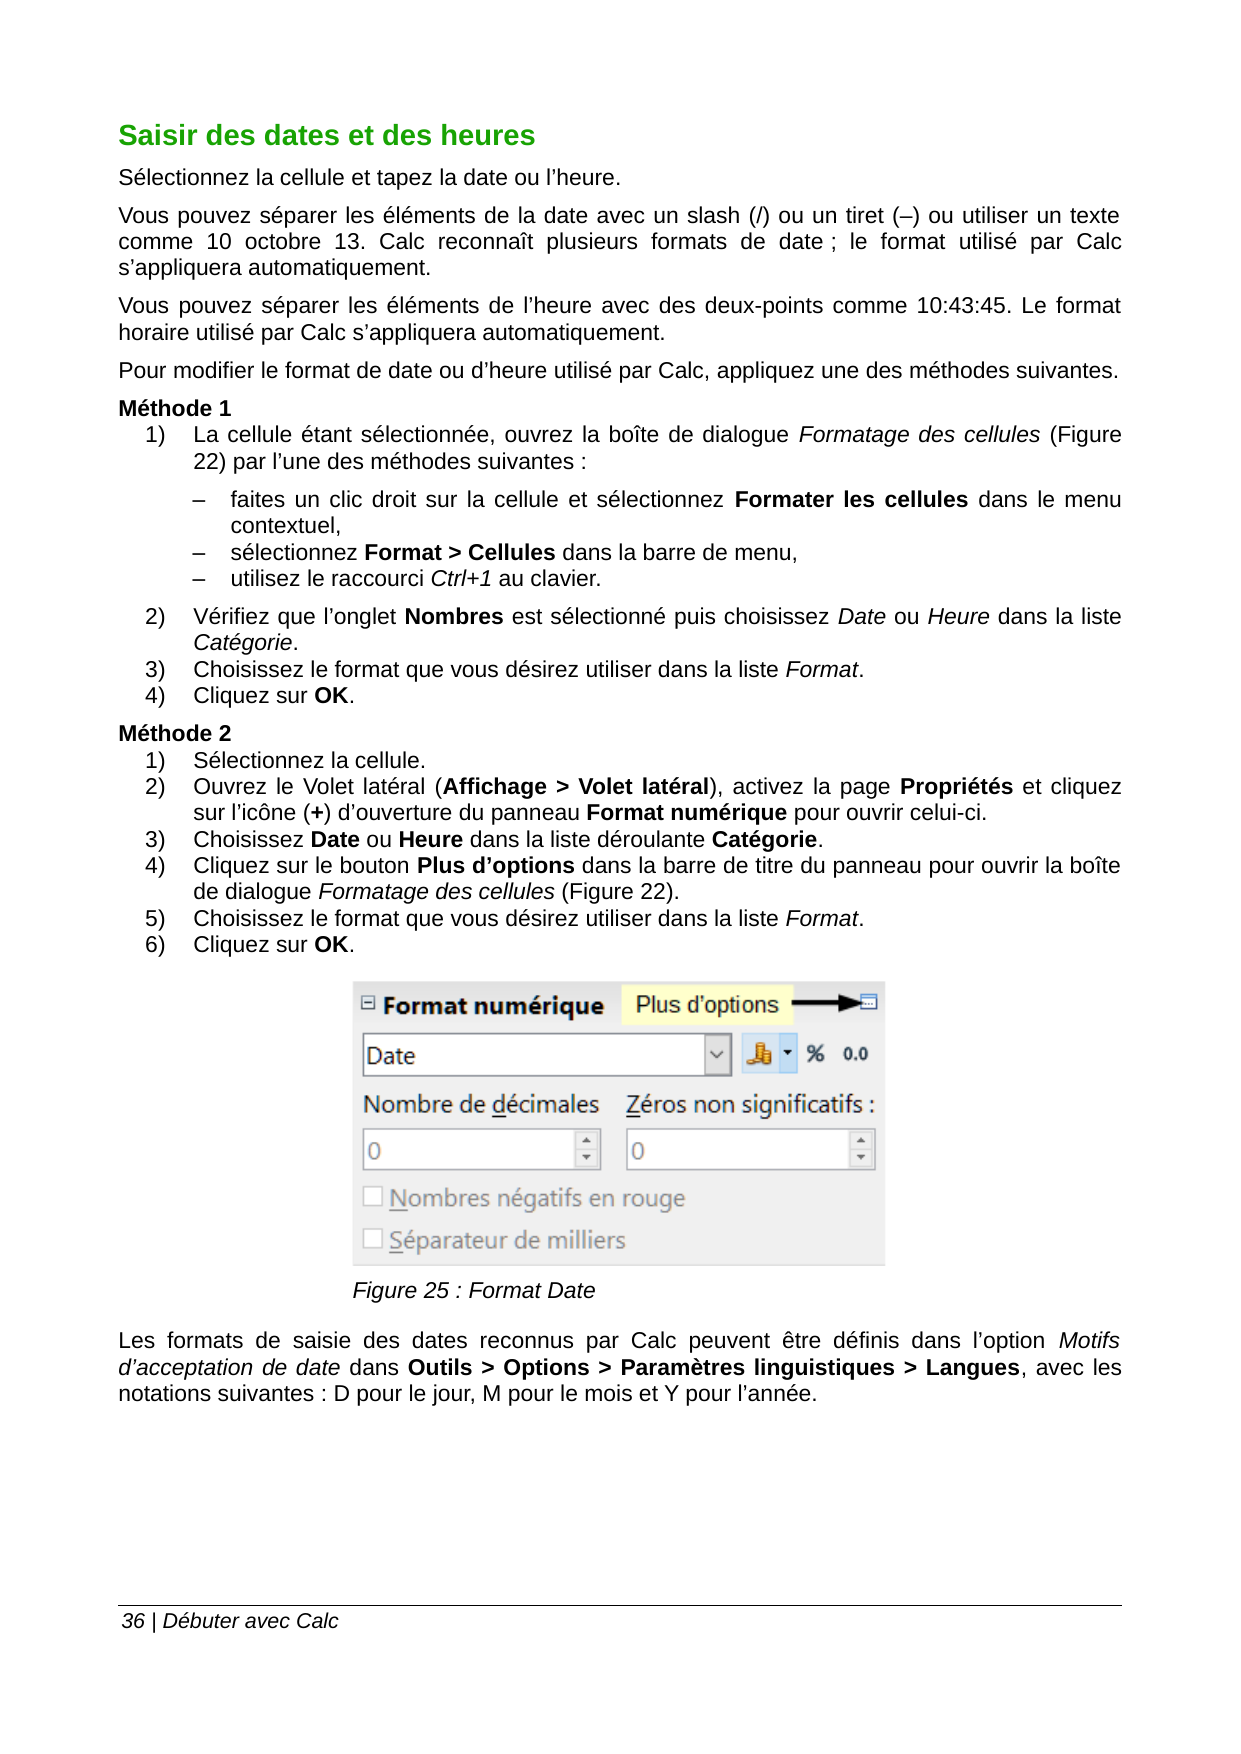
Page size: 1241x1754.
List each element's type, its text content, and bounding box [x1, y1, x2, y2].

picture [352, 981, 887, 1266]
text Figure 25 : Format Date [352, 1277, 888, 1304]
text Méthode 1 [118, 395, 1122, 421]
list Choisissez le format que vous désirez utiliser dans la liste Format. [165, 905, 1122, 931]
list Choisissez le format que vous désirez utiliser dans la liste Format. [165, 656, 1122, 682]
subtitle Saisir des dates et des heures [118, 118, 1122, 152]
list sélectionnez Format > Cellules dans la barre de menu, [192, 538, 1122, 565]
list Choisissez Date ou Heure dans la liste déroulante Catégorie. [165, 826, 1122, 852]
text Pour modifier le format de date ou d’heure utilisé par Calc, appliquez une des méthodes suivantes. [118, 357, 1122, 383]
list Cliquez sur OK. [165, 682, 1122, 708]
list Ouvrez le Volet latéral (Affichage > Volet latéral), activez la page Propriétés et cliquez sur l’icône (+) d’ouverture du panneau Format numérique pour ouvrir celui-ci. [165, 773, 1122, 826]
text Les formats de saisie des dates reconnus par Calc peuvent être définis dans l’option Motifs d’acceptation de date dans Outils > Options > Paramètres linguistiques > Langues, avec les notations suivantes : D pour le jour, M pour le mois et Y pour l’année. [118, 1327, 1122, 1406]
list Vérifiez que l’onglet Nombres est sélectionné puis choisissez Date ou Heure dans la liste Catégorie. [165, 603, 1122, 656]
list Cliquez sur OK. [165, 931, 1122, 957]
list La cellule étant sélectionnée, ouvrez la boîte de dialogue Formatage des cellules (Figure 22) par l’une des méthodes suivantes : [165, 421, 1122, 474]
text Méthode 2 [118, 720, 1122, 747]
list Sélectionnez la cellule. [165, 747, 1122, 773]
list utilisez le raccourci Ctrl+1 au clavier. [192, 565, 1122, 591]
list faites un clic droit sur la cellule et sélectionnez Formater les cellules dans le menu contextuel, [192, 486, 1122, 538]
text Vous pouvez séparer les éléments de la date avec un slash (/) ou un tiret (–) ou utiliser un texte comme 10 octobre 13. Calc reconnaît plusieurs formats de date ; le format utilisé par Calc s’appliquera automatiquement. [118, 202, 1122, 281]
text Vous pouvez séparer les éléments de l’heure avec des deux-points comme 10:43:45. Le format horaire utilisé par Calc s’appliquera automatiquement. [118, 292, 1122, 345]
list Cliquez sur le bouton Plus d’options dans la barre de titre du panneau pour ouvrir la boîte de dialogue Formatage des cellules (Figure 22). [165, 852, 1122, 905]
text Sélectionnez la cellule et tapez la date ou l’heure. [118, 163, 1122, 190]
